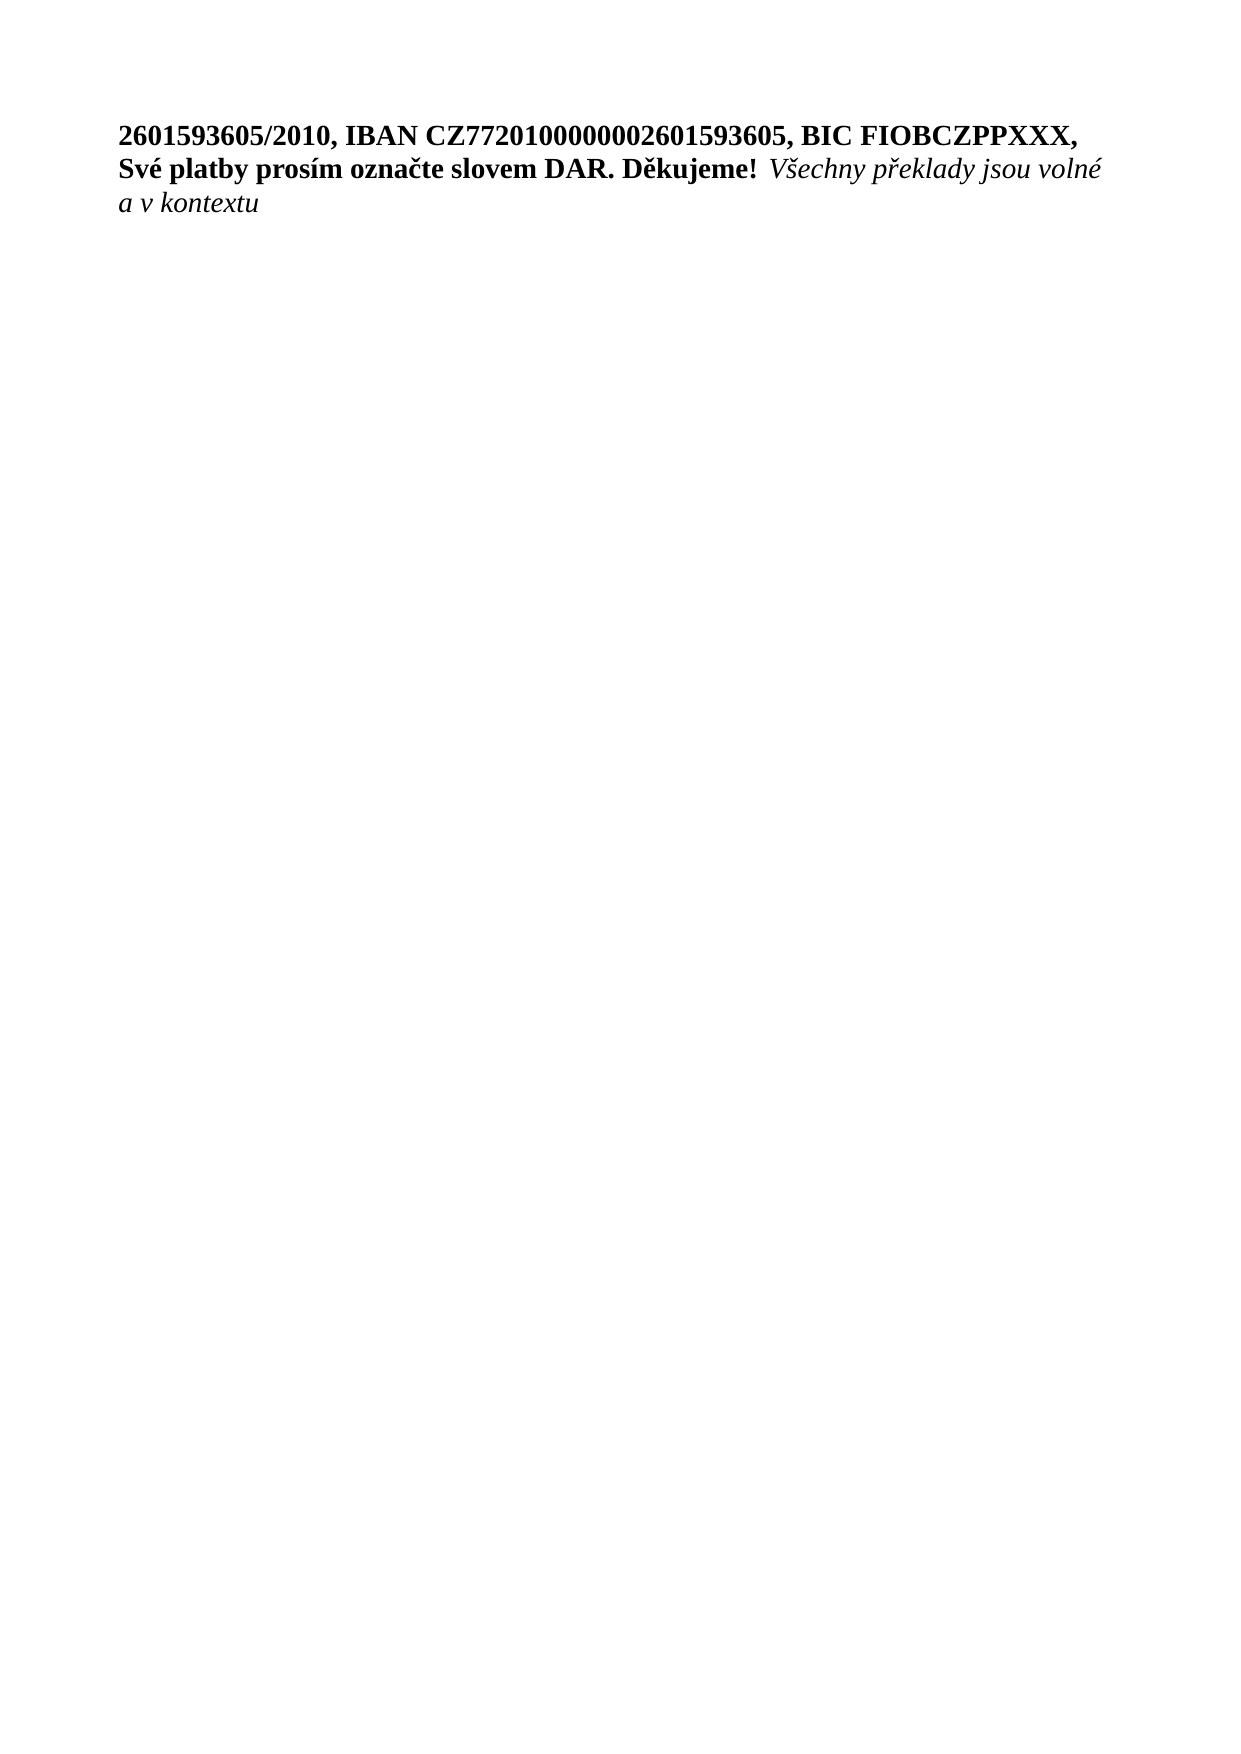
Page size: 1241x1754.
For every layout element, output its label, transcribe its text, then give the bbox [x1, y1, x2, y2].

text 2601593605/2010, IBAN CZ7720100000002601593605, BIC FIOBCZPPXXX, Své platby prosím označte slovem DAR. Děkujeme! Všechny překlady jsou volné a v kontextu [118, 118, 1122, 219]
